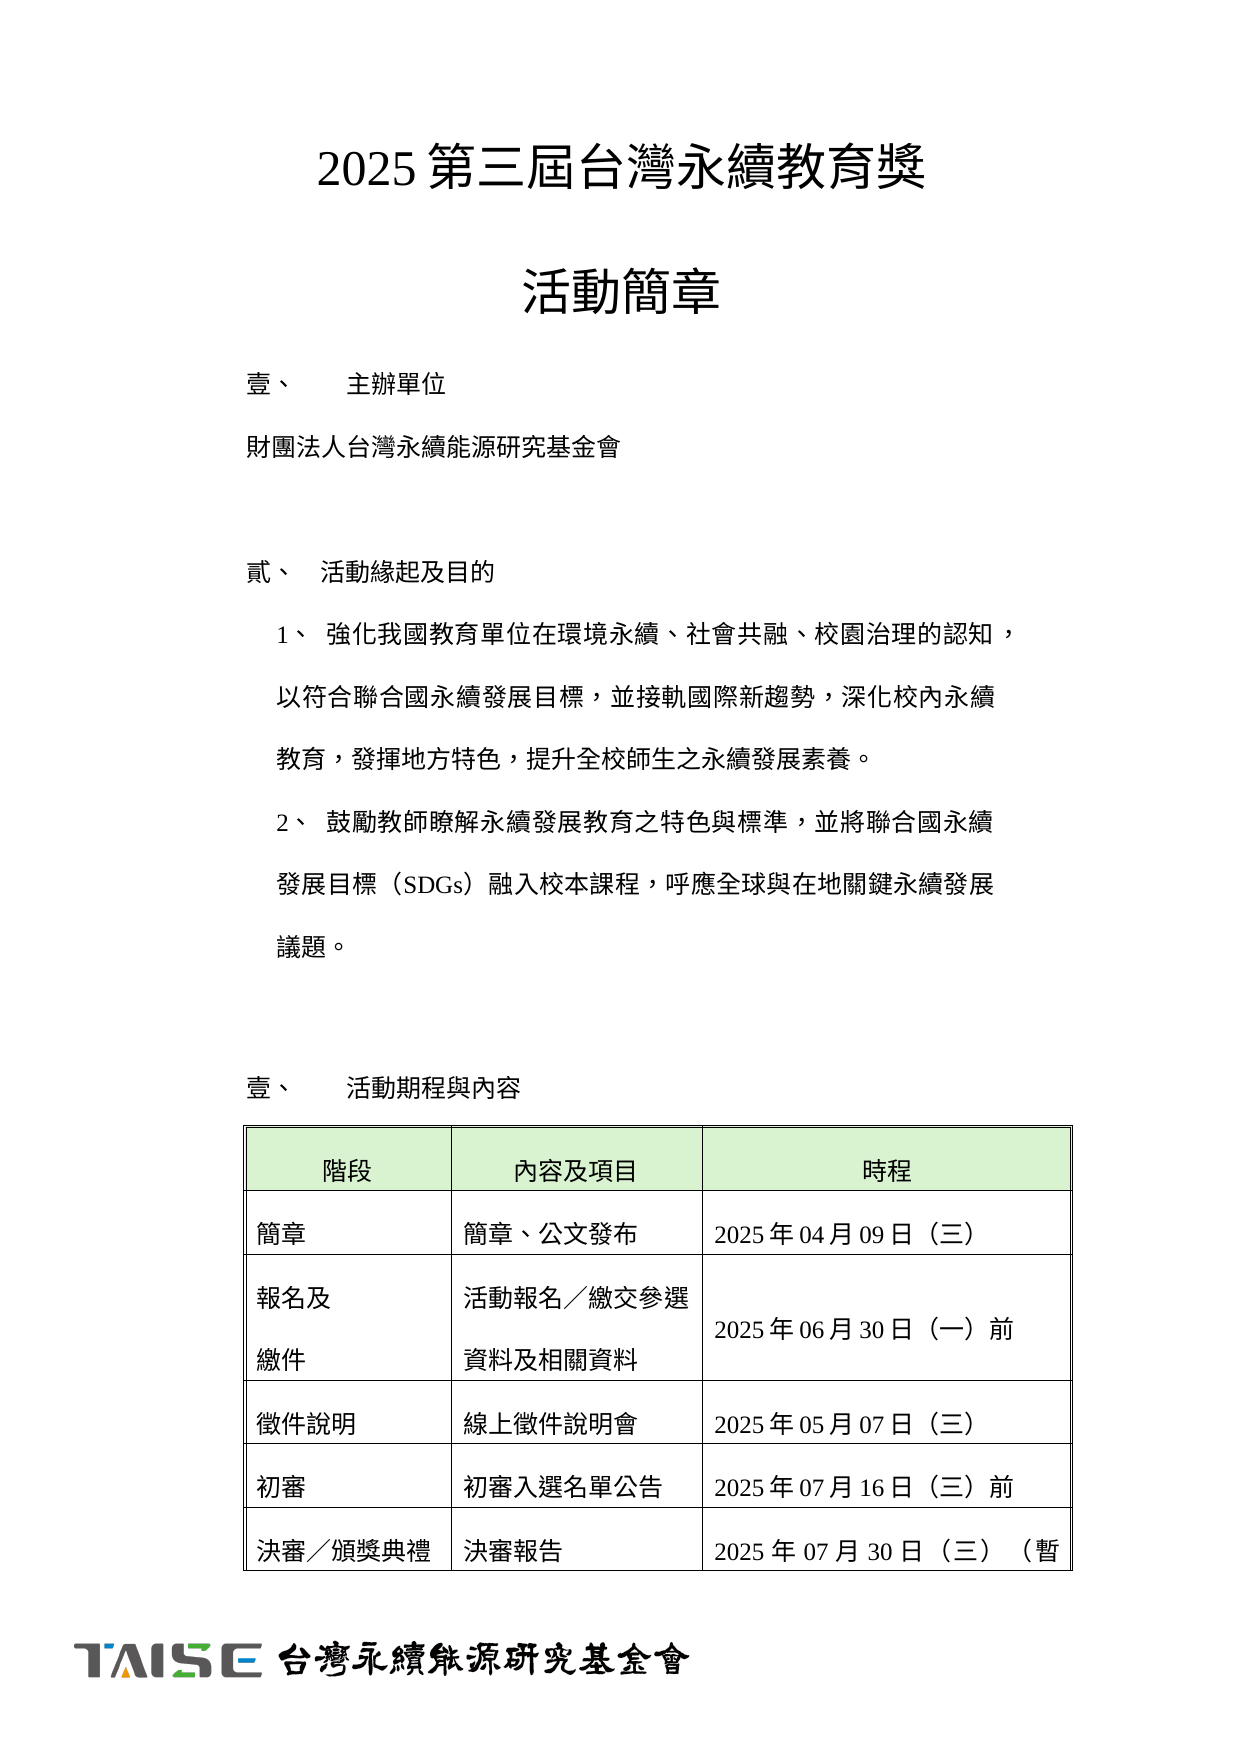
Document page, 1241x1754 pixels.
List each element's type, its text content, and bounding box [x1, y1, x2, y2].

table_cell 初審 [247, 1444, 451, 1507]
table_cell 簡章、公文發布 [452, 1191, 702, 1254]
list 鼓勵教師瞭解永續發展教育之特色與標準，並將聯合國永續發展目標（SDGs）融入校本課程，呼應全球與在地關鍵永續發展議題。 [276, 779, 996, 966]
table_cell 2025年07月16日（三）前 [703, 1444, 1070, 1507]
table_cell 2025年05月07日（三） [703, 1381, 1070, 1443]
table_header 時程 [703, 1128, 1070, 1190]
text 2025第三屆台灣永續教育獎 [246, 91, 996, 216]
list 主辦單位 [247, 341, 996, 404]
table_cell 2025年06月30日（一）前 [703, 1255, 1070, 1380]
table_cell 活動報名／繳交參選資料及相關資料 [452, 1255, 702, 1380]
table_cell 報名及 繳件 [247, 1255, 451, 1380]
list 活動緣起及目的 [247, 529, 996, 591]
table_cell 簡章 [247, 1191, 451, 1254]
list 強化我國教育單位在環境永續、社會共融、校園治理的認知，以符合聯合國永續發展目標，並接軌國際新趨勢，深化校內永續教育，發揮地方特色，提升全校師生之永續發展素養。 [276, 591, 996, 779]
table_header 內容及項目 [452, 1128, 702, 1190]
table_cell 決審／頒獎典禮 [247, 1508, 451, 1570]
table_cell 2025年07月30日（三）（暫 [703, 1508, 1070, 1570]
picture [67, 1630, 695, 1682]
text 活動簡章 [246, 216, 996, 341]
table_cell 決審報告 [452, 1508, 702, 1570]
text 財團法人台灣永續能源研究基金會 [247, 404, 996, 466]
list 活動期程與內容 [247, 1045, 996, 1108]
table_cell 徵件說明 [247, 1381, 451, 1443]
table_cell 2025年04月09日（三） [703, 1191, 1070, 1254]
table_cell 線上徵件說明會 [452, 1381, 702, 1443]
table_header 階段 [247, 1128, 451, 1190]
table_cell 初審入選名單公告 [452, 1444, 702, 1507]
